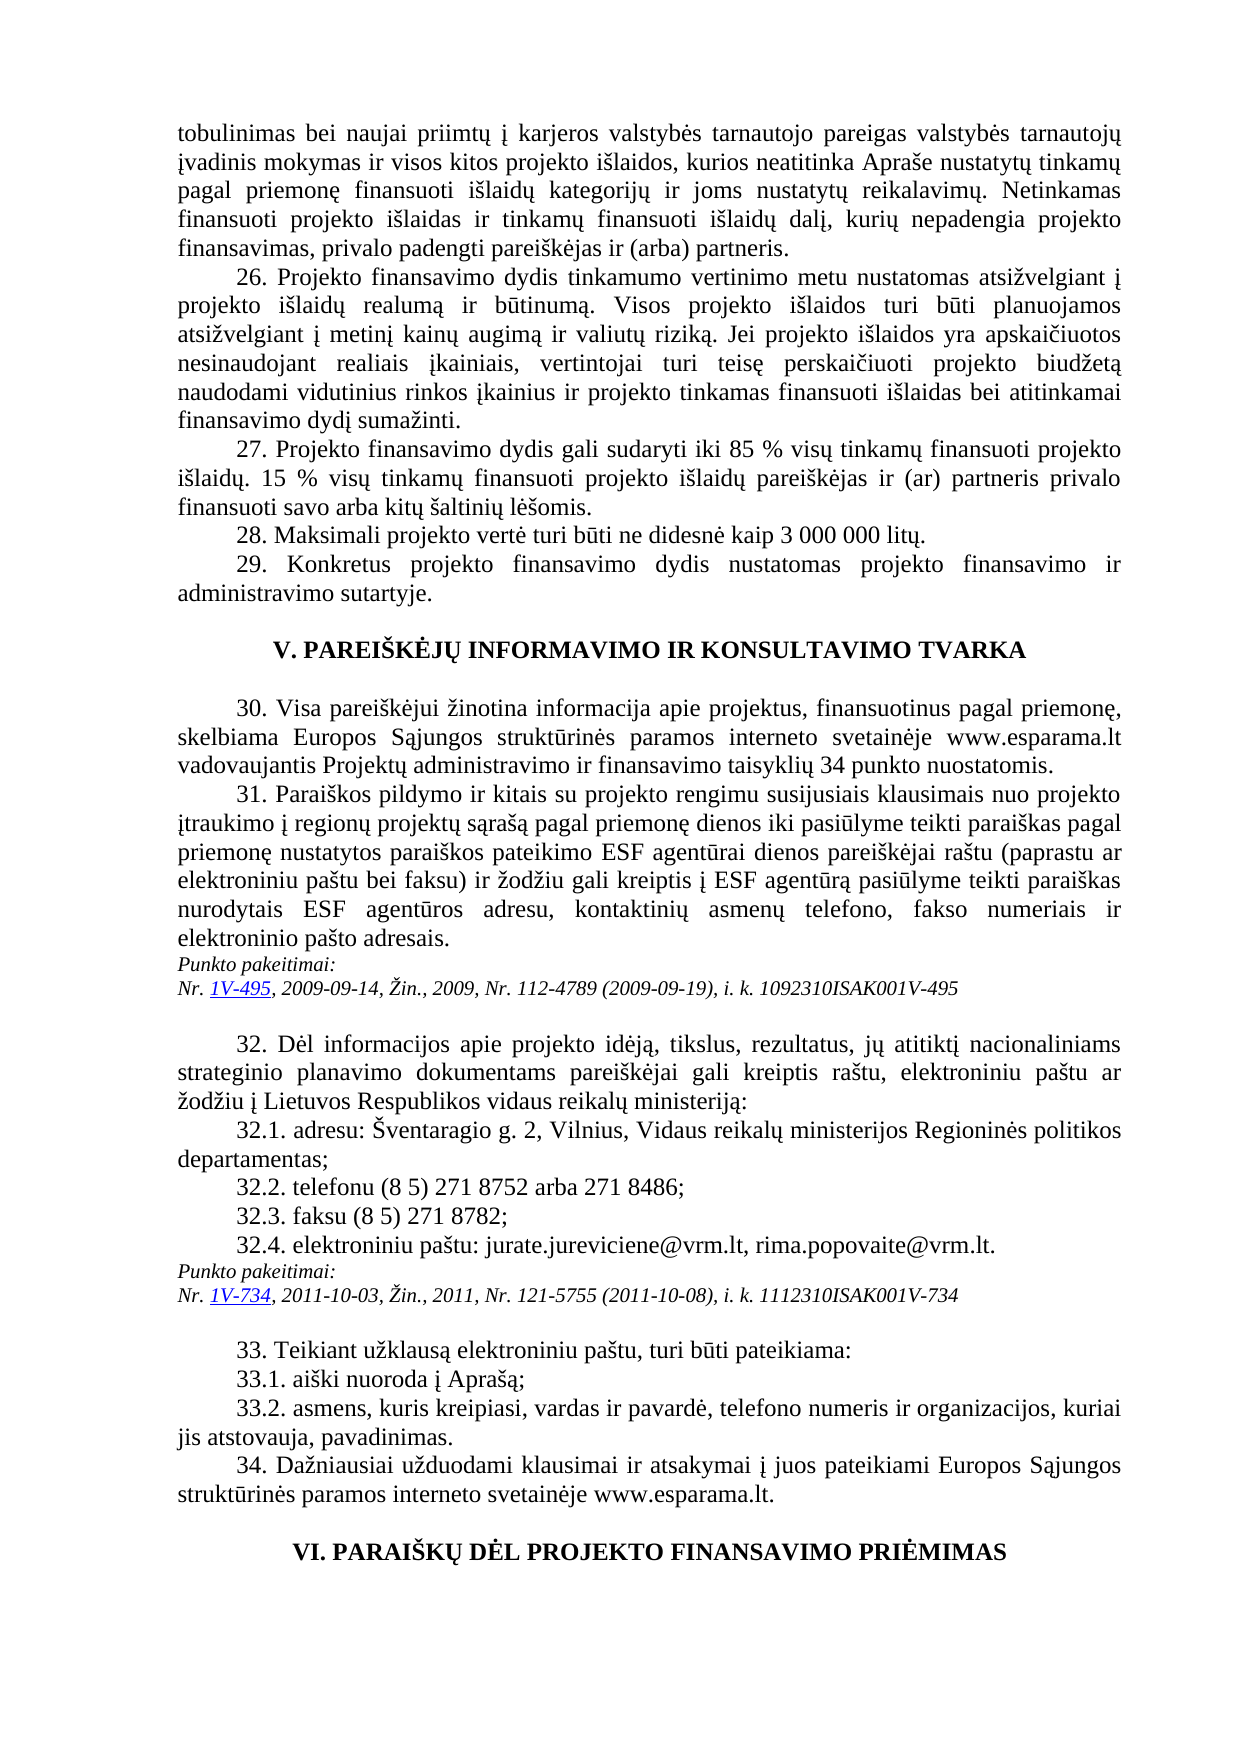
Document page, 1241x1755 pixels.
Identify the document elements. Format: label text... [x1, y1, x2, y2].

text 34. Dažniausiai užduodami klausimai ir atsakymai į juos pateikiami Europos Sąjungos struktūrinės paramos interneto svetainėje www.esparama.lt. [177, 1451, 1122, 1508]
text 28. Maksimali projekto vertė turi būti ne didesnė kaip 3 000 000 litų. [177, 521, 1122, 549]
text 32. Dėl informacijos apie projekto idėją, tikslus, rezultatus, jų atitiktį nacionaliniams strateginio planavimo dokumentams pareiškėjai gali kreiptis raštu, elektroniniu paštu ar žodžiu į Lietuvos Respublikos vidaus reikalų ministeriją: [177, 1029, 1122, 1115]
text 26. Projekto finansavimo dydis tinkamumo vertinimo metu nustatomas atsižvelgiant į projekto išlaidų realumą ir būtinumą. Visos projekto išlaidos turi būti planuojamos atsižvelgiant į metinį kainų augimą ir valiutų riziką. Jei projekto išlaidos yra apskaičiuotos nesinaudojant realiais įkainiais, vertintojai turi teisę perskaičiuoti projekto biudžetą naudodami vidutinius rinkos įkainius ir projekto tinkamas finansuoti išlaidas bei atitinkamai finansavimo dydį sumažinti. [177, 262, 1122, 434]
text 31. Paraiškos pildymo ir kitais su projekto rengimu susijusiais klausimais nuo projekto įtraukimo į regionų projektų sąrašą pagal priemonę dienos iki pasiūlyme teikti paraiškas pagal priemonę nustatytos paraiškos pateikimo ESF agentūrai dienos pareiškėjai raštu (paprastu ar elektroniniu paštu bei faksu) ir žodžiu gali kreiptis į ESF agentūrą pasiūlyme teikti paraiškas nurodytais ESF agentūros adresu, kontaktinių asmenų telefono, fakso numeriais ir elektroninio pašto adresais. [177, 779, 1122, 952]
text V. PAREIŠKĖJŲ INFORMAVIMO IR KONSULTAVIMO TVARKA [177, 636, 1122, 664]
text 32.4. elektroniniu paštu: jurate.jureviciene@vrm.lt, rima.popovaite@vrm.lt. [177, 1230, 1122, 1259]
text 30. Visa pareiškėjui žinotina informacija apie projektus, finansuotinus pagal priemonę, skelbiama Europos Sąjungos struktūrinės paramos interneto svetainėje www.esparama.lt vadovaujantis Projektų administravimo ir finansavimo taisyklių 34 punkto nuostatomis. [177, 693, 1122, 779]
text Punkto pakeitimai: [177, 952, 1122, 976]
text tobulinimas bei naujai priimtų į karjeros valstybės tarnautojo pareigas valstybės tarnautojų įvadinis mokymas ir visos kitos projekto išlaidos, kurios neatitinka Apraše nustatytų tinkamų pagal priemonę finansuoti išlaidų kategorijų ir joms nustatytų reikalavimų. Netinkamas finansuoti projekto išlaidas ir tinkamų finansuoti išlaidų dalį, kurių nepadengia projekto finansavimas, privalo padengti pareiškėjas ir (arba) partneris. [177, 118, 1122, 262]
text 27. Projekto finansavimo dydis gali sudaryti iki 85 % visų tinkamų finansuoti projekto išlaidų. 15 % visų tinkamų finansuoti projekto išlaidų pareiškėjas ir (ar) partneris privalo finansuoti savo arba kitų šaltinių lėšomis. [177, 434, 1122, 521]
text 32.2. telefonu (8 5) 271 8752 arba 271 8486; [177, 1172, 1122, 1201]
text 29. Konkretus projekto finansavimo dydis nustatomas projekto finansavimo ir administravimo sutartyje. [177, 549, 1122, 607]
text VI. PARAIŠKŲ DĖL PROJEKTO FINANSAVIMO PRIĖMIMAS [177, 1537, 1122, 1566]
text Nr. 1V-495, 2009-09-14, Žin., 2009, Nr. 112-4789 (2009-09-19), i. k. 1092310ISAK001V-495 [177, 976, 1122, 1000]
text Punkto pakeitimai: [177, 1259, 1122, 1283]
text Nr. 1V-734, 2011-10-03, Žin., 2011, Nr. 121-5755 (2011-10-08), i. k. 1112310ISAK001V-734 [177, 1283, 1122, 1307]
text 32.1. adresu: Šventaragio g. 2, Vilnius, Vidaus reikalų ministerijos Regioninės politikos departamentas; [177, 1115, 1122, 1172]
text 33.2. asmens, kuris kreipiasi, vardas ir pavardė, telefono numeris ir organizacijos, kuriai jis atstovauja, pavadinimas. [177, 1393, 1122, 1451]
text 32.3. faksu (8 5) 271 8782; [177, 1201, 1122, 1230]
text 33.1. aiški nuoroda į Aprašą; [177, 1364, 1122, 1393]
text 33. Teikiant užklausą elektroniniu paštu, turi būti pateikiama: [177, 1336, 1122, 1364]
